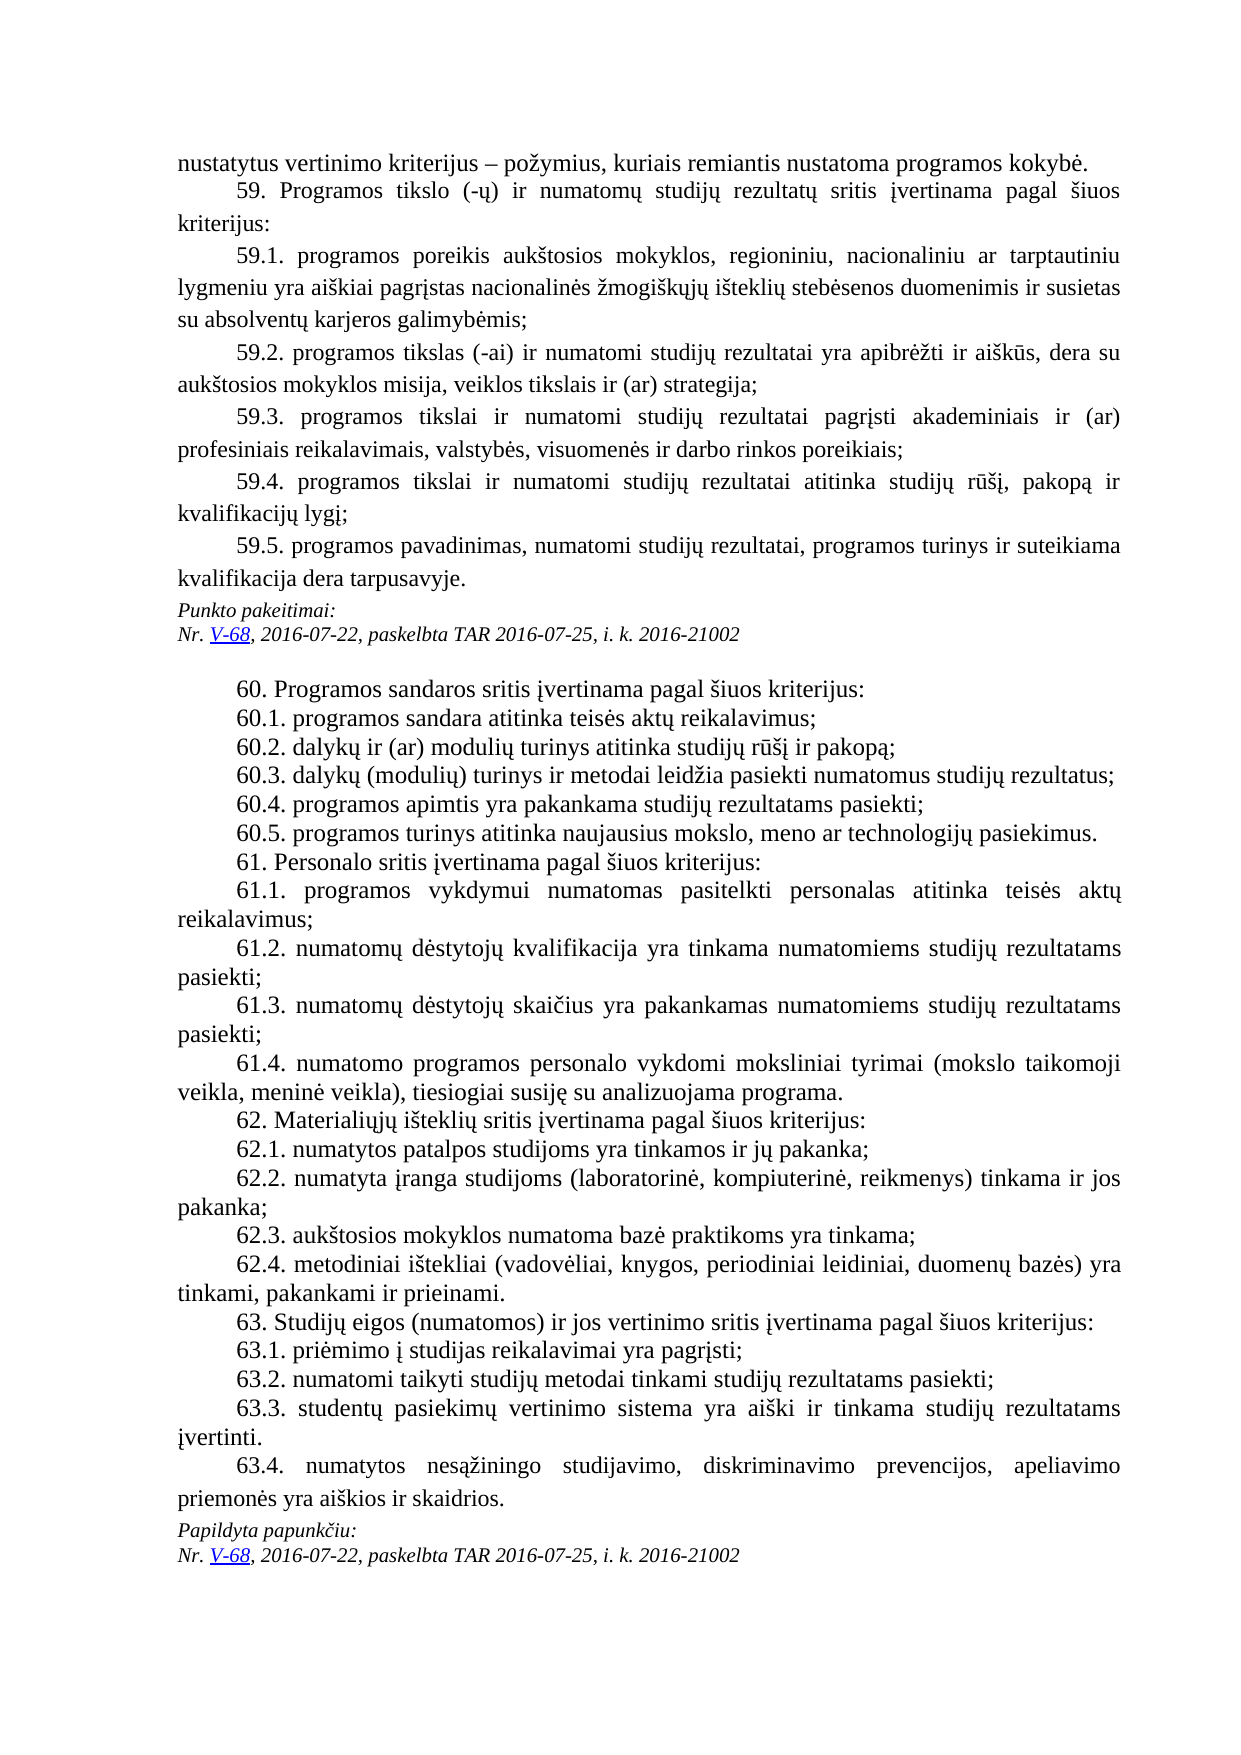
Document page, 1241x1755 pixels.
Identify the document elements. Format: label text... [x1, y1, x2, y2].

text 62.4. metodiniai ištekliai (vadovėliai, knygos, periodiniai leidiniai, duomenų bazės) yra tinkami, pakankami ir prieinami. [177, 1249, 1122, 1307]
text 63.4. numatytos nesąžiningo studijavimo, diskriminavimo prevencijos, apeliavimo priemonės yra aiškios ir skaidrios. [177, 1451, 1122, 1513]
text 61.2. numatomų dėstytojų kvalifikacija yra tinkama numatomiems studijų rezultatams pasiekti; [177, 933, 1122, 991]
text Nr. V-68, 2016-07-22, paskelbta TAR 2016-07-25, i. k. 2016-21002 [177, 622, 1122, 646]
text 62.1. numatytos patalpos studijoms yra tinkamos ir jų pakanka; [177, 1134, 1122, 1163]
text 59.2. programos tikslas (-ai) ir numatomi studijų rezultatai yra apibrėžti ir aiškūs, dera su aukštosios mokyklos misija, veiklos tikslais ir (ar) strategija; [177, 338, 1122, 398]
text 60.3. dalykų (modulių) turinys ir metodai leidžia pasiekti numatomus studijų rezultatus; [177, 761, 1122, 789]
text 63. Studijų eigos (numatomos) ir jos vertinimo sritis įvertinama pagal šiuos kriterijus: [177, 1307, 1122, 1336]
text 59. Programos tikslo (-ų) ir numatomų studijų rezultatų sritis įvertinama pagal šiuos kriterijus: [177, 176, 1122, 236]
text 59.4. programos tikslai ir numatomi studijų rezultatai atitinka studijų rūšį, pakopą ir kvalifikacijų lygį; [177, 467, 1122, 527]
text 59.3. programos tikslai ir numatomi studijų rezultatai pagrįsti akademiniais ir (ar) profesiniais reikalavimais, valstybės, visuomenės ir darbo rinkos poreikiais; [177, 402, 1122, 462]
text 59.5. programos pavadinimas, numatomi studijų rezultatai, programos turinys ir suteikiama kvalifikacija dera tarpusavyje. [177, 532, 1122, 593]
text Papildyta papunkčiu: [177, 1518, 1122, 1542]
text 60.2. dalykų ir (ar) modulių turinys atitinka studijų rūšį ir pakopą; [177, 732, 1122, 761]
text 63.1. priėmimo į studijas reikalavimai yra pagrįsti; [177, 1336, 1122, 1364]
text 61.4. numatomo programos personalo vykdomi moksliniai tyrimai (mokslo taikomoji veikla, meninė veikla), tiesiogiai susiję su analizuojama programa. [177, 1048, 1122, 1106]
text 60.4. programos apimtis yra pakankama studijų rezultatams pasiekti; [177, 789, 1122, 818]
text 60. Programos sandaros sritis įvertinama pagal šiuos kriterijus: [177, 674, 1122, 703]
text 62.3. aukštosios mokyklos numatoma bazė praktikoms yra tinkama; [177, 1221, 1122, 1249]
text 61.1. programos vykdymui numatomas pasitelkti personalas atitinka teisės aktų reikalavimus; [177, 876, 1122, 933]
text Punkto pakeitimai: [177, 597, 1122, 622]
text 63.3. studentų pasiekimų vertinimo sistema yra aiški ir tinkama studijų rezultatams įvertinti. [177, 1393, 1122, 1451]
text 62.2. numatyta įranga studijoms (laboratorinė, kompiuterinė, reikmenys) tinkama ir jos pakanka; [177, 1163, 1122, 1221]
text 60.5. programos turinys atitinka naujausius mokslo, meno ar technologijų pasiekimus. [177, 818, 1122, 847]
text 61.3. numatomų dėstytojų skaičius yra pakankamas numatomiems studijų rezultatams pasiekti; [177, 991, 1122, 1048]
text Nr. V-68, 2016-07-22, paskelbta TAR 2016-07-25, i. k. 2016-21002 [177, 1542, 1122, 1567]
text nustatytus vertinimo kriterijus – požymius, kuriais remiantis nustatoma programos kokybė. [177, 148, 1122, 176]
text 61. Personalo sritis įvertinama pagal šiuos kriterijus: [177, 847, 1122, 876]
text 60.1. programos sandara atitinka teisės aktų reikalavimus; [177, 703, 1122, 732]
text 62. Materialiųjų išteklių sritis įvertinama pagal šiuos kriterijus: [177, 1106, 1122, 1134]
text 63.2. numatomi taikyti studijų metodai tinkami studijų rezultatams pasiekti; [177, 1364, 1122, 1393]
text 59.1. programos poreikis aukštosios mokyklos, regioniniu, nacionaliniu ar tarptautiniu lygmeniu yra aiškiai pagrįstas nacionalinės žmogiškųjų išteklių stebėsenos duomenimis ir susietas su absolventų karjeros galimybėmis; [177, 241, 1122, 333]
